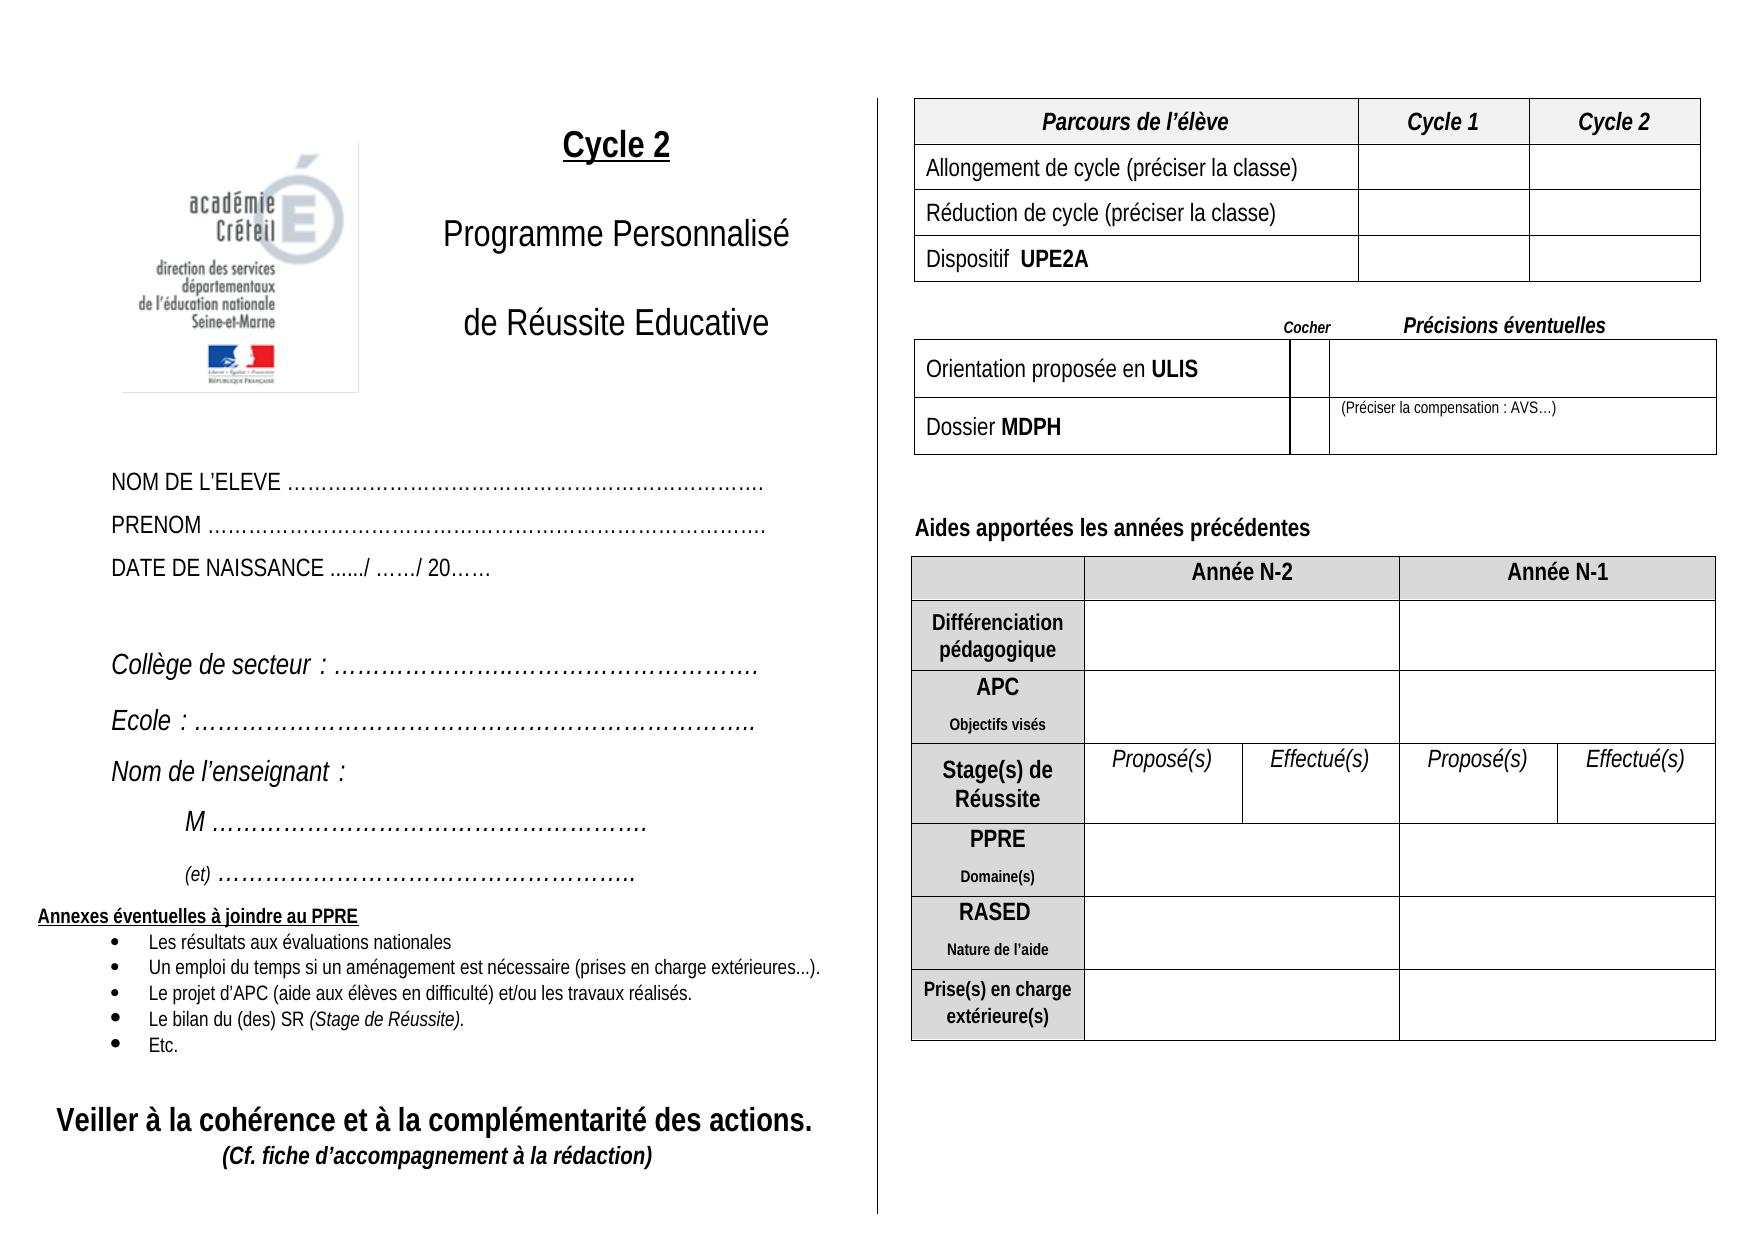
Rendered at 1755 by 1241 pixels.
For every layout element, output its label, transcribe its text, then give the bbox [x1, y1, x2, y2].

table_cell [1530, 145, 1700, 189]
text Aides apportées les années précédentes [914, 513, 1717, 541]
text Nom de l’enseignant : [111, 754, 839, 787]
table_header Orientation proposée en ULIS [915, 340, 1289, 397]
list Les résultats aux évaluations nationales [111, 929, 839, 953]
table_cell Différenciation pédagogique [912, 601, 1084, 670]
text Veiller à la cohérence et à la complémentarité des actions. [37, 1100, 839, 1139]
table_cell APC Objectifs visés [912, 671, 1084, 743]
table_cell (Préciser la compensation : AVS…) [1330, 398, 1716, 454]
text NOM DE L’ELEVE ……………………………………………………………. [111, 467, 839, 496]
table_cell [1291, 398, 1329, 454]
table_cell [1359, 145, 1529, 189]
table_cell Effectué(s) [1243, 744, 1399, 823]
list Le projet d’APC (aide aux élèves en difficulté) et/ou les travaux réalisés. [111, 981, 839, 1005]
table_cell Réduction de cycle (préciser la classe) [915, 190, 1358, 235]
table_cell [1359, 190, 1529, 235]
table_header [912, 557, 1084, 599]
table_cell Dispositif UPE2A [915, 236, 1358, 281]
table_header Cycle 2 Programme Personnalisé de Réussite Educative [371, 98, 862, 439]
table_cell Effectué(s) [1558, 744, 1715, 823]
table_header Cycle 1 [1359, 99, 1529, 143]
table_cell Allongement de cycle (préciser la classe) [915, 145, 1358, 189]
table_cell [1085, 897, 1399, 969]
table_cell [1530, 190, 1700, 235]
text (Cf. fiche d’accompagnement à la rédaction) [37, 1141, 839, 1170]
list Etc. [111, 1033, 839, 1058]
table_header Parcours de l’élève [915, 99, 1358, 143]
text Annexes éventuelles à joindre au PPRE [37, 904, 839, 928]
text Collège de secteur : …………………..…………………………. [37, 639, 839, 682]
list Un emploi du temps si un aménagement est nécessaire (prises en charge extérieures...). [111, 955, 839, 979]
table_cell [1085, 601, 1399, 670]
table_header Année N-2 [1085, 557, 1399, 599]
text DATE DE NAISSANCE ....../ ……/ 20…… [111, 553, 839, 582]
table_cell [1530, 236, 1700, 281]
table_cell [1400, 970, 1715, 1039]
text Cocher Précisions éventuelles [914, 310, 1717, 339]
table_cell Proposé(s) [1400, 744, 1557, 823]
table_cell [1085, 824, 1399, 896]
table_header Cycle 2 [1530, 99, 1700, 143]
table_cell [1359, 236, 1529, 281]
text Ecole : …………………………………………………………….. [111, 703, 839, 737]
table_cell [1085, 671, 1399, 743]
text M ………………………………………………. [185, 804, 839, 837]
table_cell Proposé(s) [1085, 744, 1242, 823]
table_cell RASED Nature de l’aide [912, 897, 1084, 969]
table_cell [1085, 970, 1399, 1039]
text (et) …………………………………………….. [185, 854, 839, 887]
table_cell Dossier MDPH [915, 398, 1289, 454]
table_cell [1400, 601, 1715, 670]
list Le bilan du (des) SR (Stage de Réussite). [111, 1006, 839, 1031]
table_cell [1400, 671, 1715, 743]
table_cell Prise(s) en charge extérieure(s) [912, 970, 1084, 1039]
table_cell [1400, 824, 1715, 896]
table_header [1291, 340, 1329, 397]
table_header [111, 98, 371, 439]
table_cell [1400, 897, 1715, 969]
text PRENOM ………………………………………………………………………. [111, 510, 839, 539]
table_cell Stage(s) de Réussite [912, 744, 1084, 823]
table_header [1330, 340, 1716, 397]
table_cell PPRE Domaine(s) [912, 824, 1084, 896]
table_header Année N-1 [1400, 557, 1715, 599]
